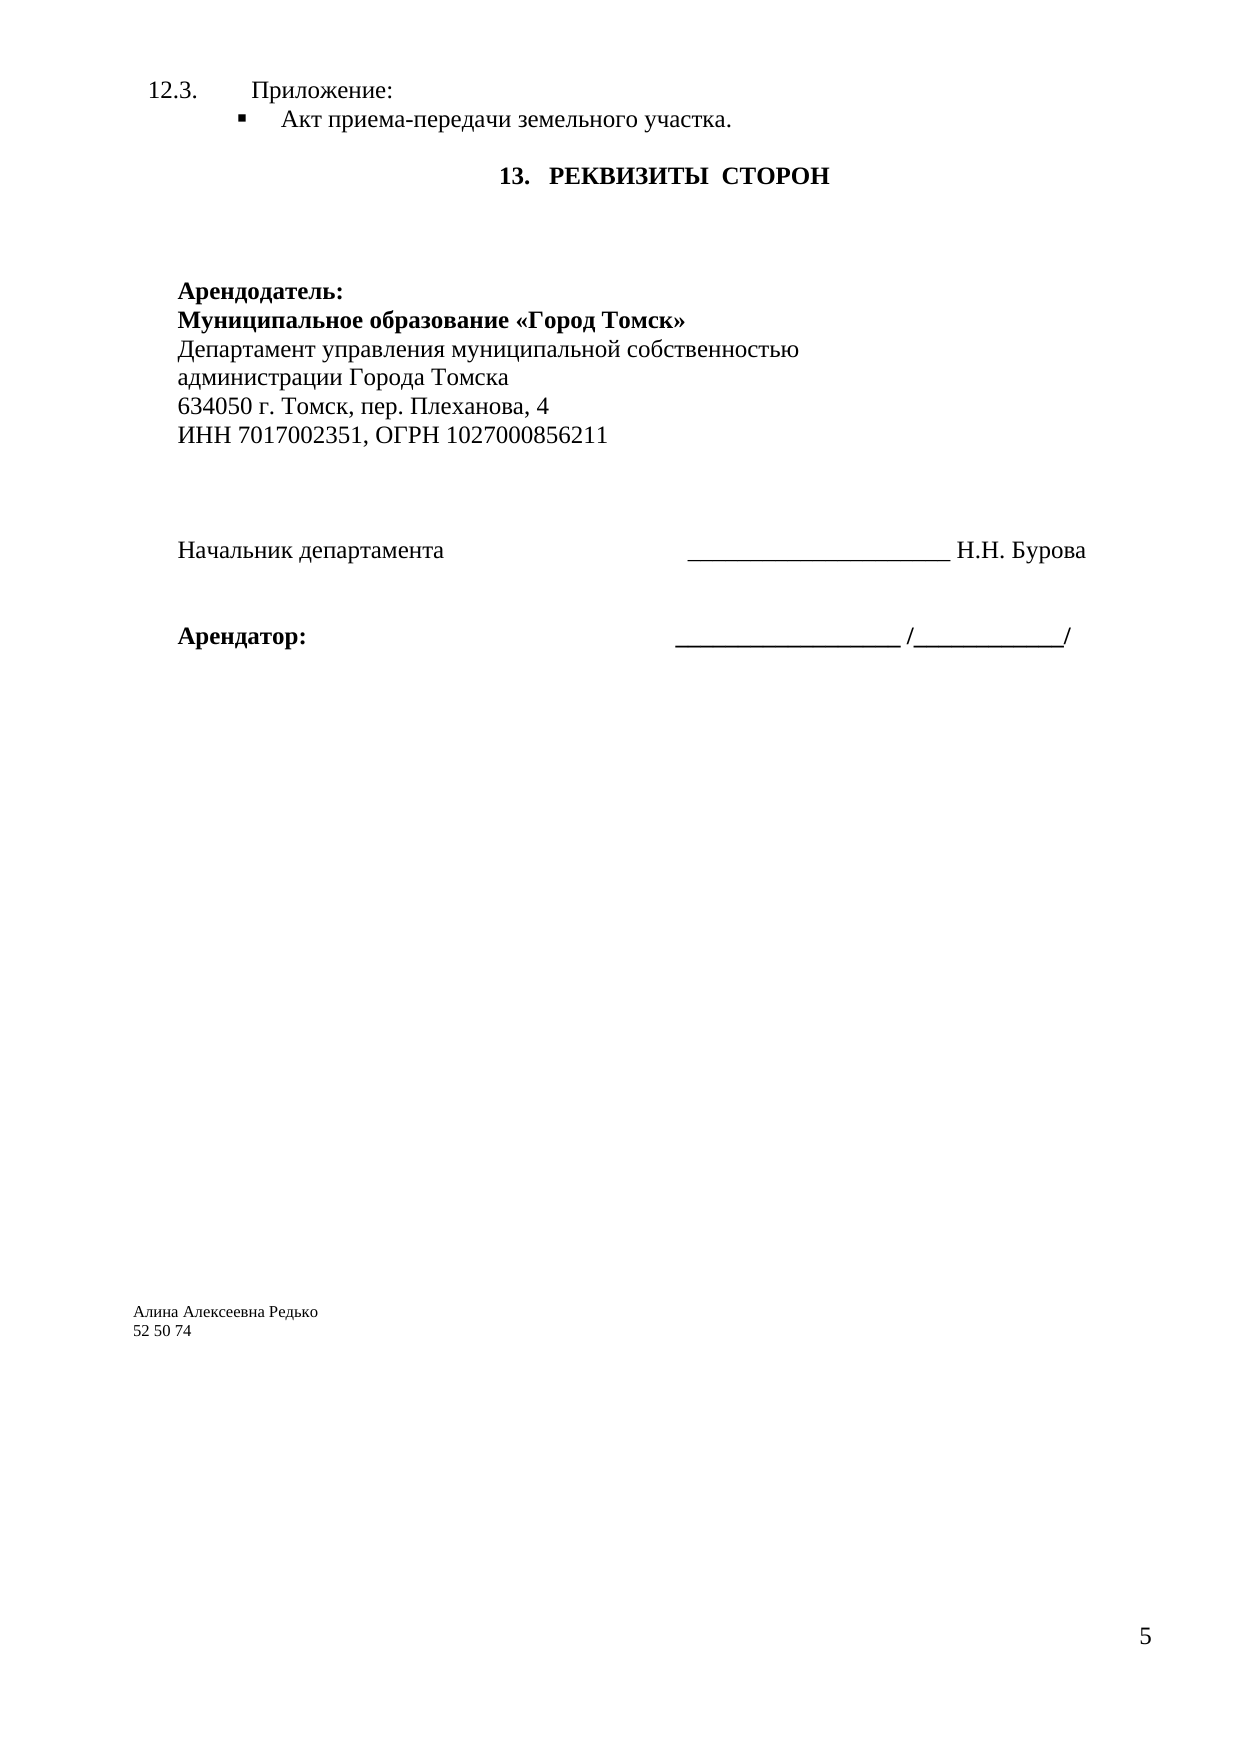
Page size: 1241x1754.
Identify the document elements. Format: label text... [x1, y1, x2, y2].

text 52 50 74 [133, 1321, 1152, 1340]
text Начальник департамента _____________________ Н.Н. Бурова [177, 535, 1152, 564]
list Приложение: [148, 75, 1152, 104]
text Алина Алексеевна Редько [133, 1302, 1152, 1321]
text Арендодатель: [177, 276, 1152, 305]
text Арендатор: __________________ /____________/ [177, 621, 1152, 650]
list РЕКВИЗИТЫ СТОРОН [177, 161, 1152, 190]
text ИНН 7017002351, ОГРН 1027000856211 [177, 420, 1152, 449]
text администрации Города Томска [177, 362, 1152, 391]
text Муниципальное образование «Город Томск» [177, 305, 1152, 334]
list Акт приема-передачи земельного участка. [236, 104, 1152, 132]
text Департамент управления муниципальной собственностью [177, 334, 1152, 362]
text 634050 г. Томск, пер. Плеханова, 4 [177, 391, 1152, 420]
